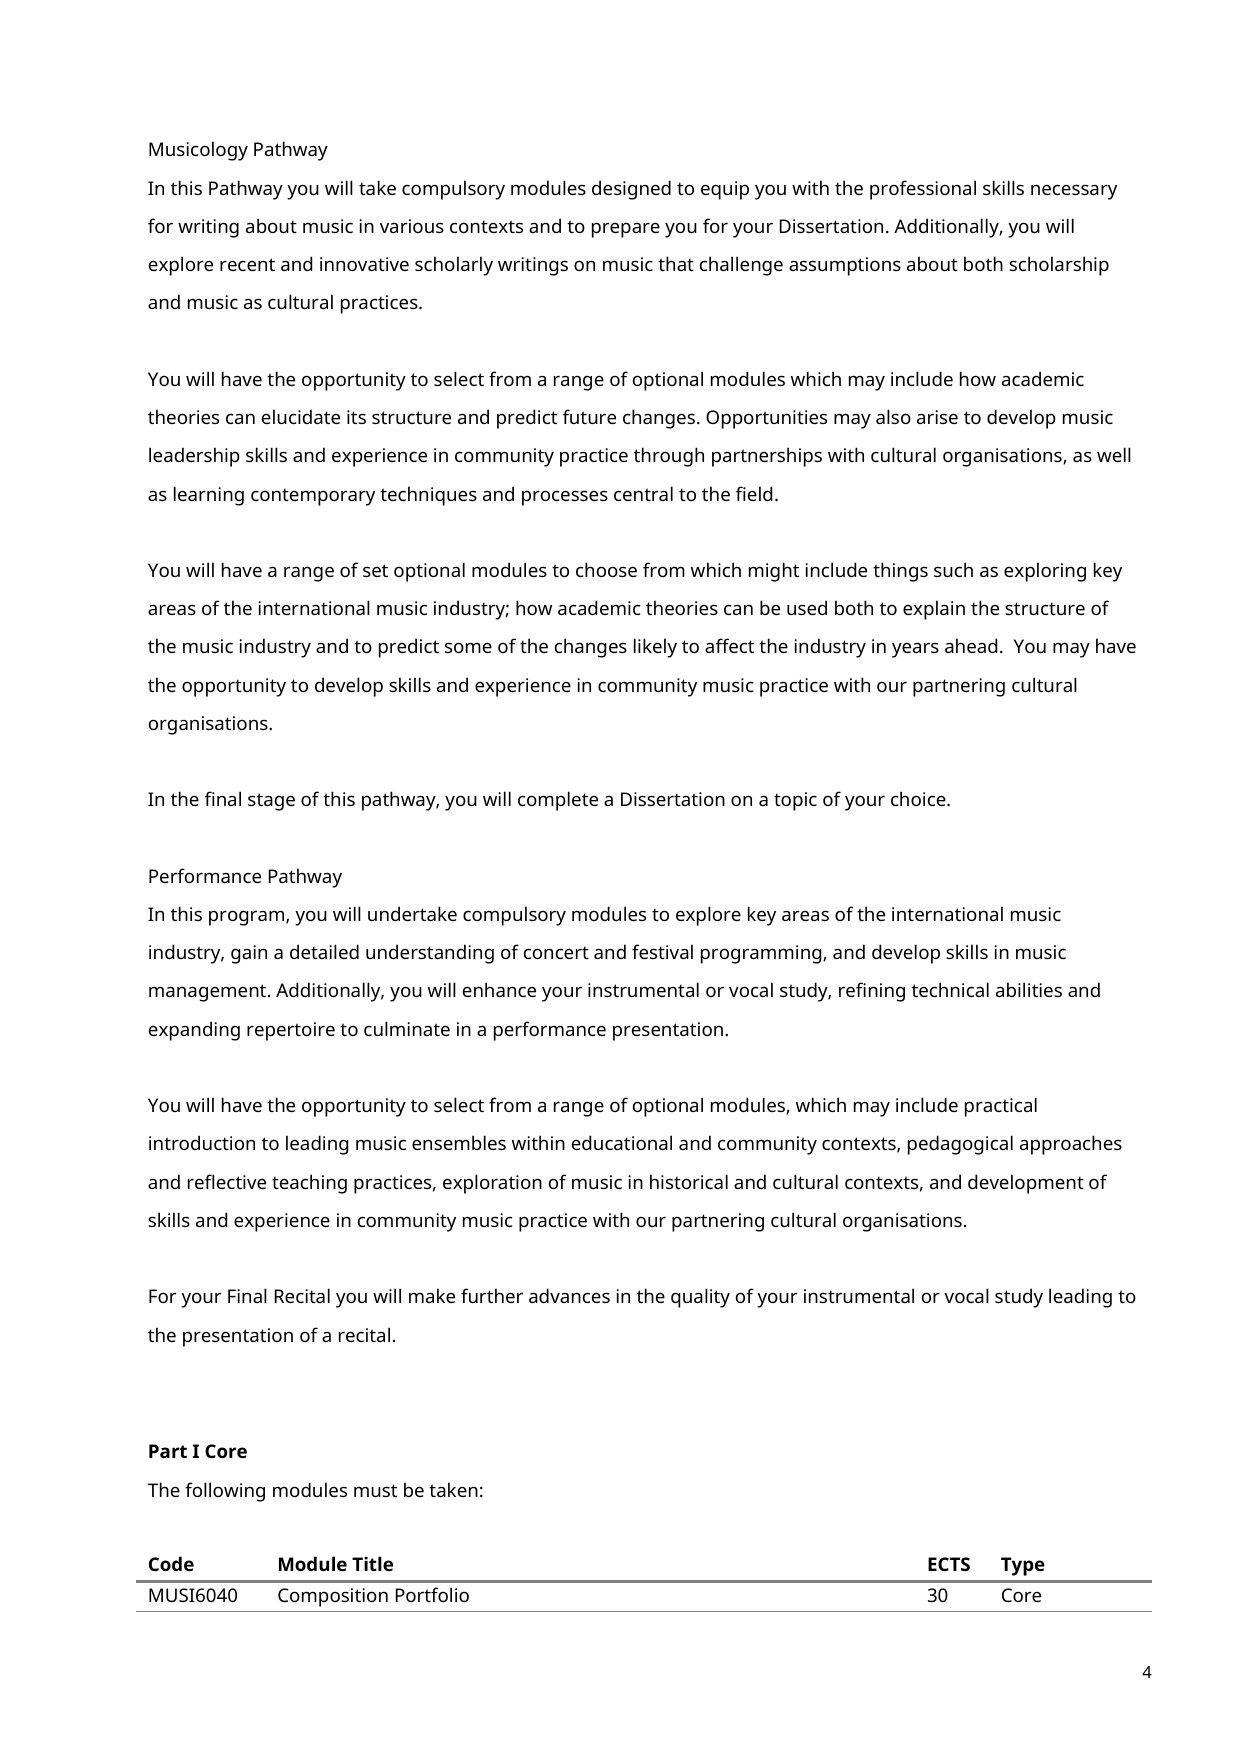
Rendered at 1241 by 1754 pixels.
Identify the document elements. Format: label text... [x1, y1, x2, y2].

table_cell Type [989, 1551, 1152, 1580]
table_cell Core [989, 1583, 1152, 1611]
table_cell Composition Portfolio [266, 1583, 916, 1611]
table_cell Code [136, 1551, 266, 1580]
table_cell Musicology Pathway In this Pathway you will take compulsory modules designed to equip you with the professional skills necessary for writing about music in various contexts and to prepare you for your Dissertation. Additionally, you will explore recent and innovative scholarly writings on music that challenge assumptions about both scholarship and music as cultural practices. You will have the opportunity to select from a range of optional modules which may include how academic theories can elucidate its structure and predict future changes. Opportunities may also arise to develop music leadership skills and experience in community practice through partnerships with cultural organisations, as well as learning contemporary techniques and processes central to the field. You will have a range of set optional modules to choose from which might include things such as exploring key areas of the international music industry; how academic theories can be used both to explain the structure of the music industry and to predict some of the changes likely to affect the industry in years ahead. You may have the opportunity to develop skills and experience in community music practice with our partnering cultural organisations. In the final stage of this pathway, you will complete a Dissertation on a topic of your choice. Performance Pathway In this program, you will undertake compulsory modules to explore key areas of the international music industry, gain a detailed understanding of concert and festival programming, and develop skills in music management. Additionally, you will enhance your instrumental or vocal study, refining technical abilities and expanding repertoire to culminate in a performance presentation. You will have the opportunity to select from a range of optional modules, which may include practical introduction to leading music ensembles within educational and community contexts, pedagogical approaches and reflective teaching practices, exploration of music in historical and cultural contexts, and development of skills and experience in community music practice with our partnering cultural organisations. For your Final Recital you will make further advances in the quality of your instrumental or vocal study leading to the presentation of a recital. [136, 137, 1152, 1401]
table_cell ECTS [916, 1551, 989, 1580]
table_cell 30 [916, 1583, 989, 1611]
table_cell MUSI6040 [136, 1583, 266, 1611]
table_cell Module Title [266, 1551, 916, 1580]
table_cell Part I Core The following modules must be taken: [136, 1401, 1152, 1551]
